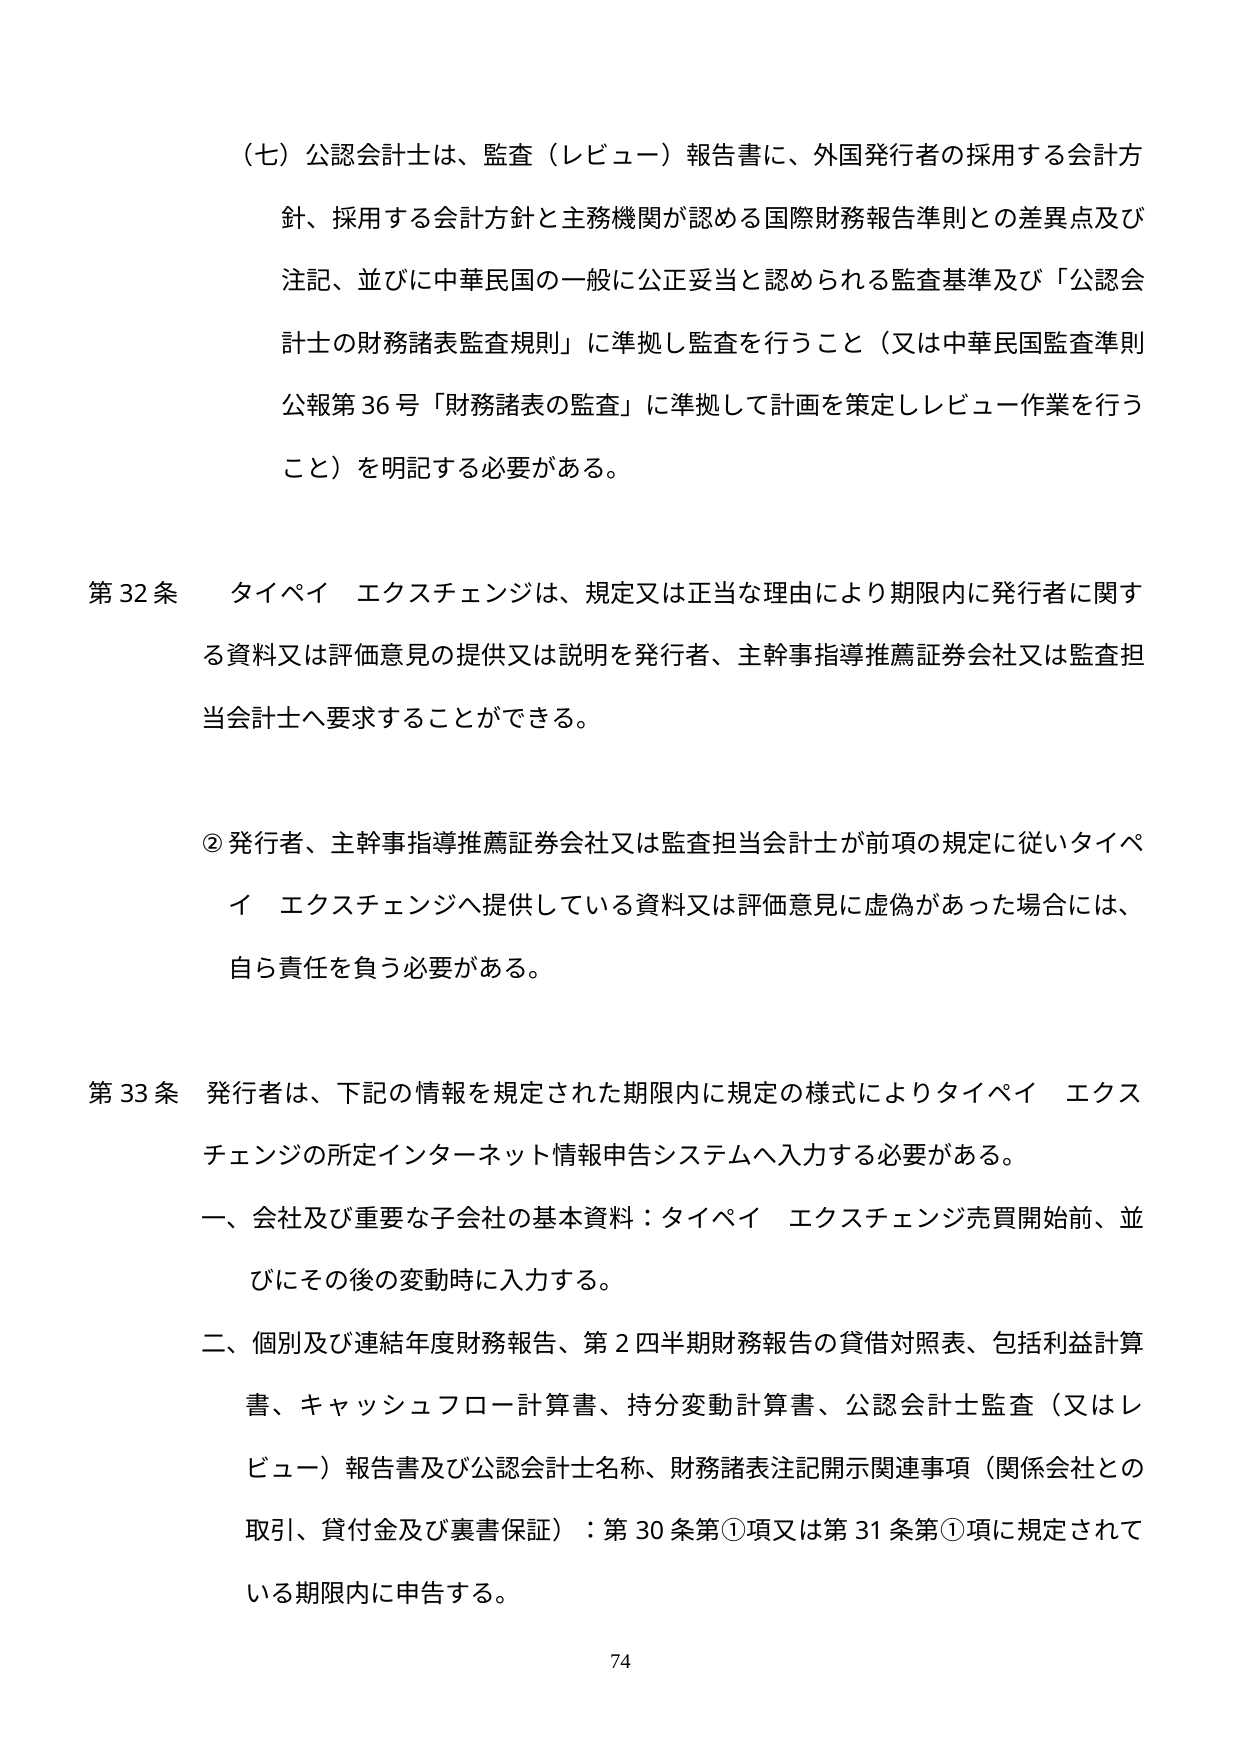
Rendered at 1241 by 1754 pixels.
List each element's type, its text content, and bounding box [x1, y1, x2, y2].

text 二、個別及び連結年度財務報告、第2四半期財務報告の貸借対照表、包括利益計算書、キャッシュフロー計算書、持分変動計算書、公認会計士監査（又はレビュー）報告書及び公認会計士名称、財務諸表注記開示関連事項（関係会社との取引、貸付金及び裏書保証）：第30条第①項又は第31条第①項に規定されている期限内に申告する。 [201, 1300, 1146, 1612]
text ②発行者、主幹事指導推薦証券会社又は監査担当会計士が前項の規定に従いタイペイ エクスチェンジへ提供している資料又は評価意見に虚偽があった場合には、自ら責任を負う必要がある。 [201, 800, 1146, 987]
text （七）公認会計士は、監査（レビュー）報告書に、外国発行者の採用する会計方針、採用する会計方針と主務機関が認める国際財務報告準則との差異点及び注記、並びに中華民国の一般に公正妥当と認められる監査基準及び「公認会計士の財務諸表監査規則」に準拠し監査を行うこと（又は中華民国監査準則公報第36号「財務諸表の監査」に準拠して計画を策定しレビュー作業を行うこと）を明記する必要がある。 [229, 112, 1146, 487]
text 一、会社及び重要な子会社の基本資料：タイペイ エクスチェンジ売買開始前、並びにその後の変動時に入力する。 [201, 1175, 1146, 1300]
text 第32条 タイペイ エクスチェンジは、規定又は正当な理由により期限内に発行者に関する資料又は評価意見の提供又は説明を発行者、主幹事指導推薦証券会社又は監査担当会計士へ要求することができる。 [89, 550, 1146, 737]
text 第33条 発行者は、下記の情報を規定された期限内に規定の様式によりタイペイ エクスチェンジの所定インターネット情報申告システムへ入力する必要がある。 [89, 1050, 1146, 1175]
